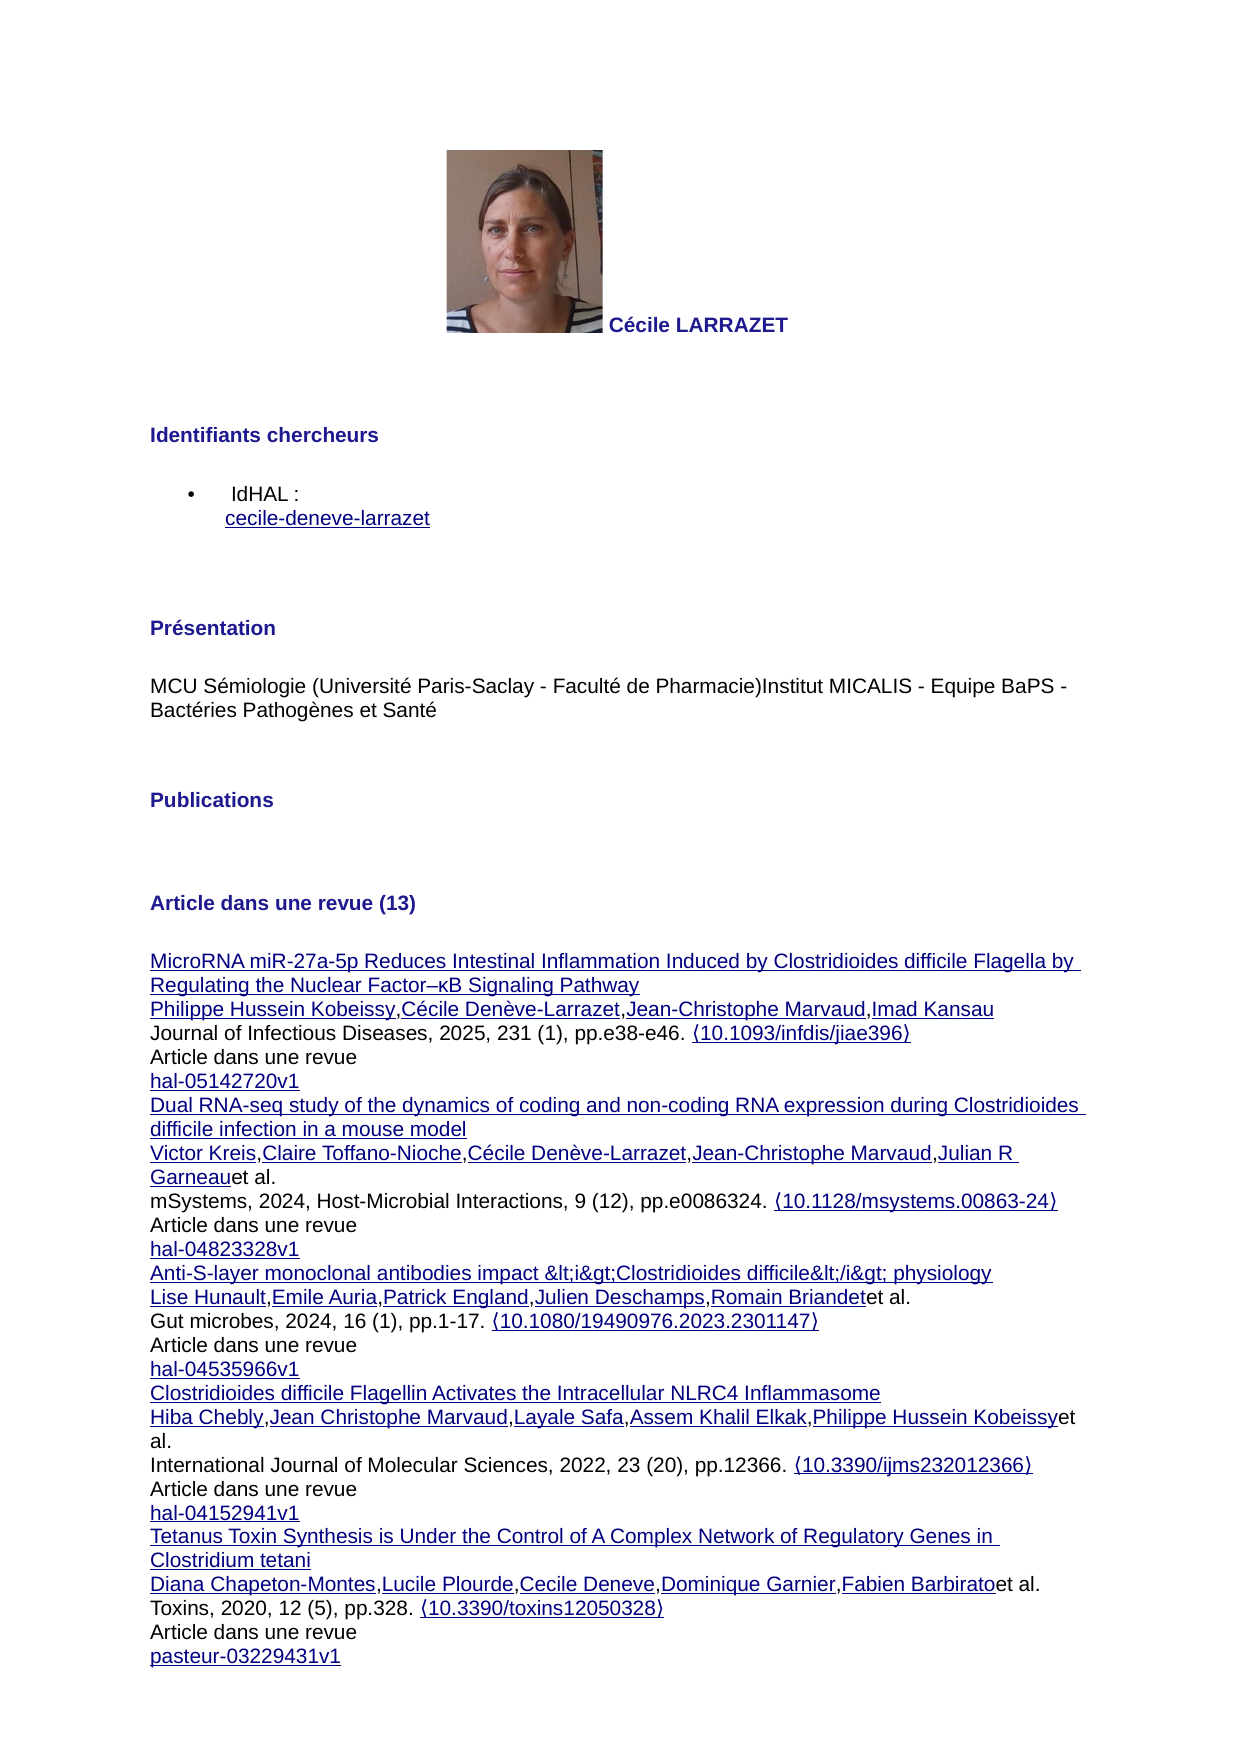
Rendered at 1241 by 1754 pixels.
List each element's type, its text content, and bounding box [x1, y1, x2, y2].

picture [446, 150, 603, 333]
text MCU Sémiologie (Université Paris-Saclay - Faculté de Pharmacie)Institut MICALIS - Equipe BaPS - Bactéries Pathogènes et Santé [150, 674, 1090, 722]
table_cell Dual RNA-seq study of the dynamics of coding and non-coding RNA expression during Clostridioides difficile infection in a mouse model Victor Kreis,Claire Toffano-Nioche,Cécile Denève-Larrazet,Jean-Christophe Marvaud,Julian R Garneauet al. mSystems, 2024, Host-Microbial Interactions, 9 (12), pp.e0086324. ⟨10.1128/msystems.00863-24⟩ Article dans une revue hal-04823328v1 [150, 1093, 1090, 1261]
list cecile-deneve-larrazet [187, 506, 1090, 529]
subtitle Article dans une revue (13) [150, 891, 1090, 915]
table_cell Anti-S-layer monoclonal antibodies impact &lt;i&gt;Clostridioides difficile&lt;/i&gt; physiology Lise Hunault,Emile Auria,Patrick England,Julien Deschamps,Romain Briandetet al. Gut microbes, 2024, 16 (1), pp.1-17. ⟨10.1080/19490976.2023.2301147⟩ Article dans une revue hal-04535966v1 [150, 1261, 1090, 1381]
subtitle Cécile LARRAZET [150, 150, 1090, 337]
subtitle Publications [150, 788, 1090, 812]
subtitle Présentation [150, 616, 1090, 640]
subtitle Identifiants chercheurs [150, 423, 1090, 447]
list IdHAL : [187, 482, 1090, 506]
table_cell Tetanus Toxin Synthesis is Under the Control of A Complex Network of Regulatory Genes in Clostridium tetani Diana Chapeton-Montes,Lucile Plourde,Cecile Deneve,Dominique Garnier,Fabien Barbiratoet al. Toxins, 2020, 12 (5), pp.328. ⟨10.3390/toxins12050328⟩ Article dans une revue pasteur-03229431v1 [150, 1524, 1090, 1668]
table_header MicroRNA miR-27a-5p Reduces Intestinal Inflammation Induced by Clostridioides difficile Flagella by Regulating the Nuclear Factor–κB Signaling Pathway Philippe Hussein Kobeissy,Cécile Denève-Larrazet,Jean-Christophe Marvaud,Imad Kansau Journal of Infectious Diseases, 2025, 231 (1), pp.e38-e46. ⟨10.1093/infdis/jiae396⟩ Article dans une revue hal-05142720v1 [150, 949, 1090, 1093]
table_cell Clostridioides difficile Flagellin Activates the Intracellular NLRC4 Inflammasome Hiba Chebly,Jean Christophe Marvaud,Layale Safa,Assem Khalil Elkak,Philippe Hussein Kobeissyet al. International Journal of Molecular Sciences, 2022, 23 (20), pp.12366. ⟨10.3390/ijms232012366⟩ Article dans une revue hal-04152941v1 [150, 1381, 1090, 1524]
